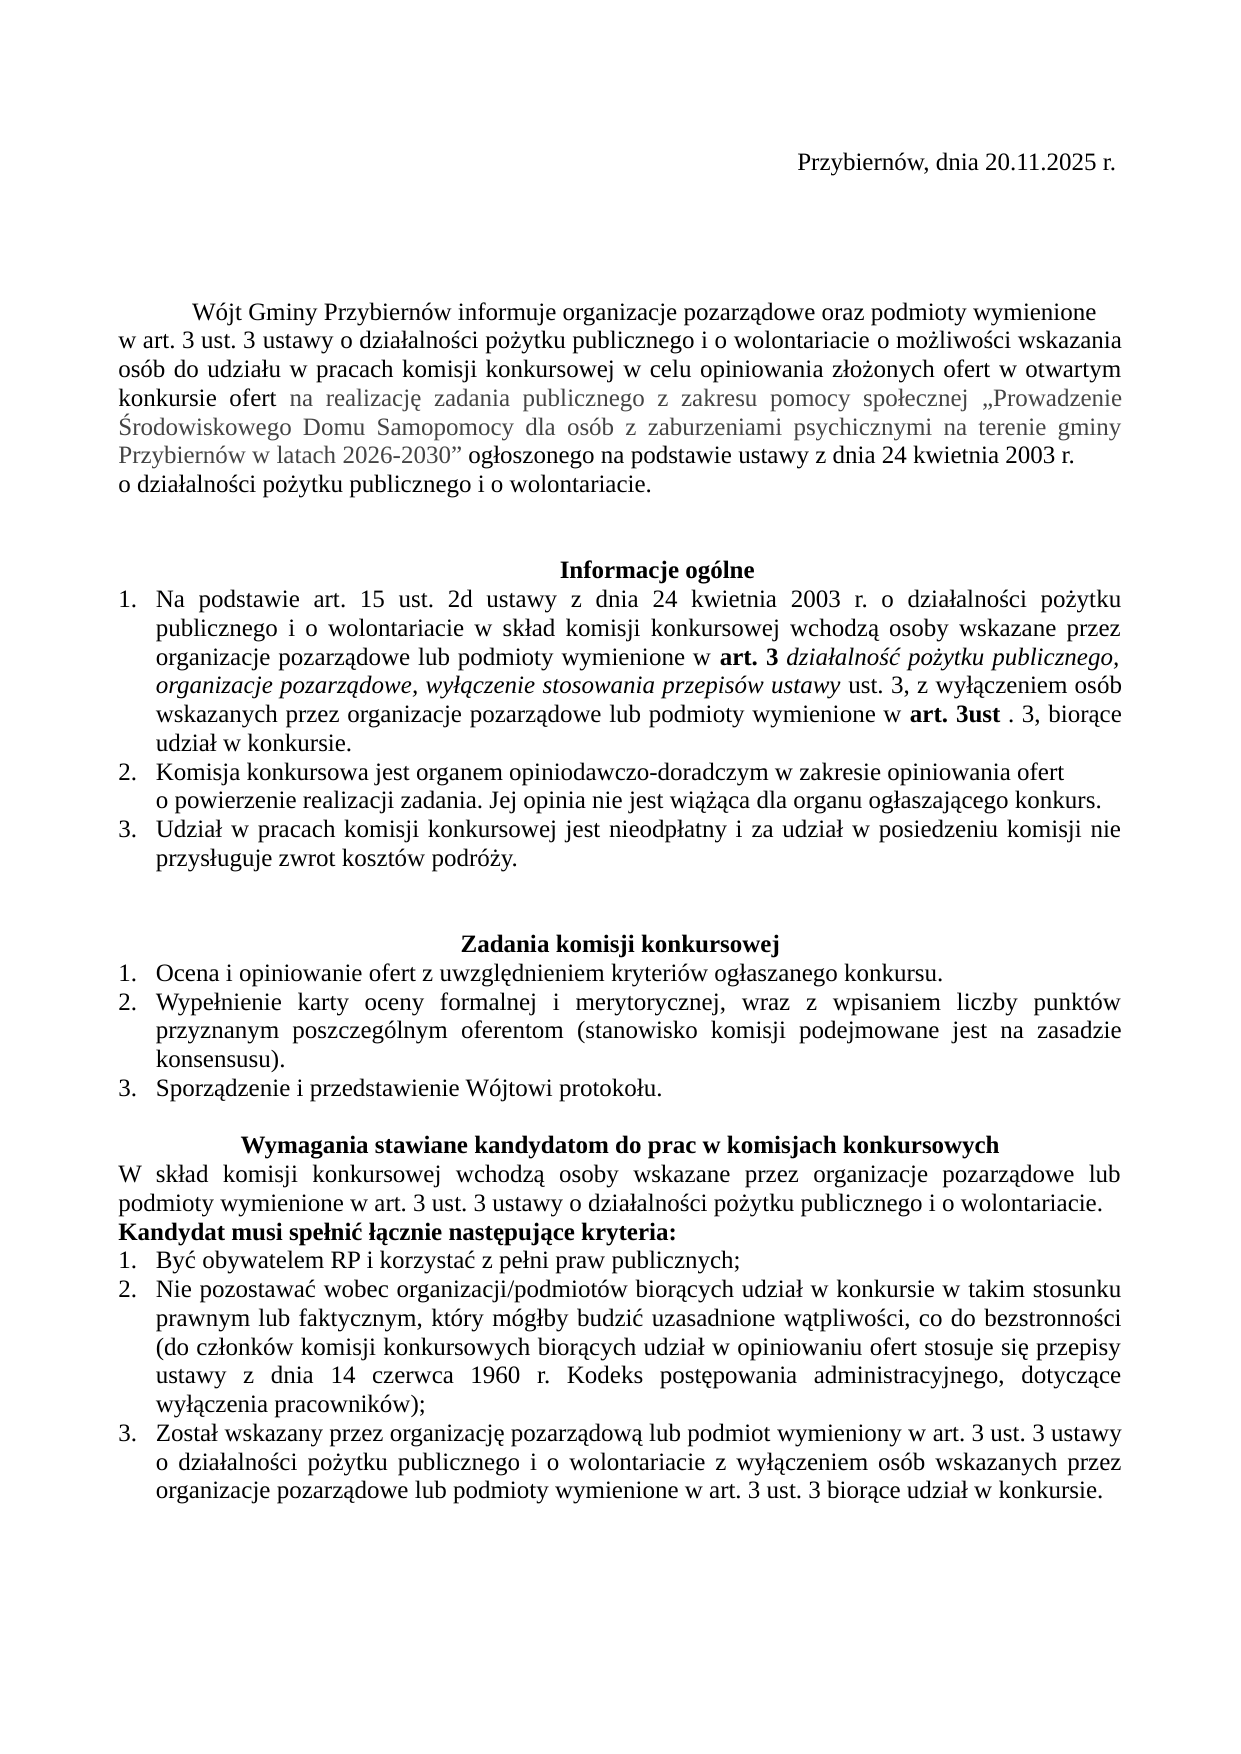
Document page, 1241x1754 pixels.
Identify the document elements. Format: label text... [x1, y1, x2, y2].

list Komisja konkursowa jest organem opiniodawczo-doradczym w zakresie opiniowania ofert [118, 757, 1122, 786]
list Został wskazany przez organizację pozarządową lub podmiot wymieniony w art. 3 ust. 3 ustawy o działalności pożytku publicznego i o wolontariacie z wyłączeniem osób wskazanych przez organizacje pozarządowe lub podmioty wymienione w art. 3 ust. 3 biorące udział w konkursie. [118, 1418, 1122, 1504]
list Ocena i opiniowanie ofert z uwzględnieniem kryteriów ogłaszanego konkursu. [118, 958, 1122, 987]
text Wymagania stawiane kandydatom do prac w komisjach konkursowych [118, 1131, 1122, 1159]
text W skład komisji konkursowej wchodzą osoby wskazane przez organizacje pozarządowe lub podmioty wymienione w art. 3 ust. 3 ustawy o działalności pożytku publicznego i o wolontariacie. [118, 1159, 1122, 1217]
list Udział w pracach komisji konkursowej jest nieodpłatny i za udział w posiedzeniu komisji nie przysługuje zwrot kosztów podróży. [118, 814, 1122, 872]
list Wypełnienie karty oceny formalnej i merytorycznej, wraz z wpisaniem liczby punktów przyznanym poszczególnym oferentom (stanowisko komisji podejmowane jest na zasadzie konsensusu). [118, 987, 1122, 1073]
list Zadania komisji konkursowej [118, 929, 1122, 958]
text Wójt Gminy Przybiernów informuje organizacje pozarządowe oraz podmioty wymienione [118, 297, 1122, 326]
list Sporządzenie i przedstawienie Wójtowi protokołu. [118, 1073, 1122, 1102]
text Kandydat musi spełnić łącznie następujące kryteria: [118, 1217, 1122, 1246]
list Na podstawie art. 15 ust. 2d ustawy z dnia 24 kwietnia 2003 r. o działalności pożytku publicznego i o wolontariacie w skład komisji konkursowej wchodzą osoby wskazane przez organizacje pozarządowe lub podmioty wymienione w art. 3 działalność pożytku publicznego, organizacje pozarządowe, wyłączenie stosowania przepisów ustawy ust. 3, z wyłączeniem osób wskazanych przez organizacje pozarządowe lub podmioty wymienione w art. 3ust . 3, biorące udział w konkursie. [118, 584, 1122, 757]
text o działalności pożytku publicznego i o wolontariacie. [118, 469, 1122, 498]
text w art. 3 ust. 3 ustawy o działalności pożytku publicznego i o wolontariacie o możliwości wskazania osób do udziału w pracach komisji konkursowej w celu opiniowania złożonych ofert w otwartym konkursie ofert na realizację zadania publicznego z zakresu pomocy społecznej „Prowadzenie Środowiskowego Domu Samopomocy dla osób z zaburzeniami psychicznymi na terenie gminy Przybiernów w latach 2026-2030” ogłoszonego na podstawie ustawy z dnia 24 kwietnia 2003 r. [118, 326, 1122, 469]
list Przybiernów, dnia 20.11.2025 r. [118, 147, 1122, 176]
list o powierzenie realizacji zadania. Jej opinia nie jest wiążąca dla organu ogłaszającego konkurs. [118, 786, 1122, 814]
list Nie pozostawać wobec organizacji/podmiotów biorących udział w konkursie w takim stosunku prawnym lub faktycznym, który mógłby budzić uzasadnione wątpliwości, co do bezstronności (do członków komisji konkursowych biorących udział w opiniowaniu ofert stosuje się przepisy ustawy z dnia 14 czerwca 1960 r. Kodeks postępowania administracyjnego, dotyczące wyłączenia pracowników); [118, 1274, 1122, 1418]
text Informacje ogólne [118, 556, 1122, 584]
list Być obywatelem RP i korzystać z pełni praw publicznych; [118, 1246, 1122, 1274]
